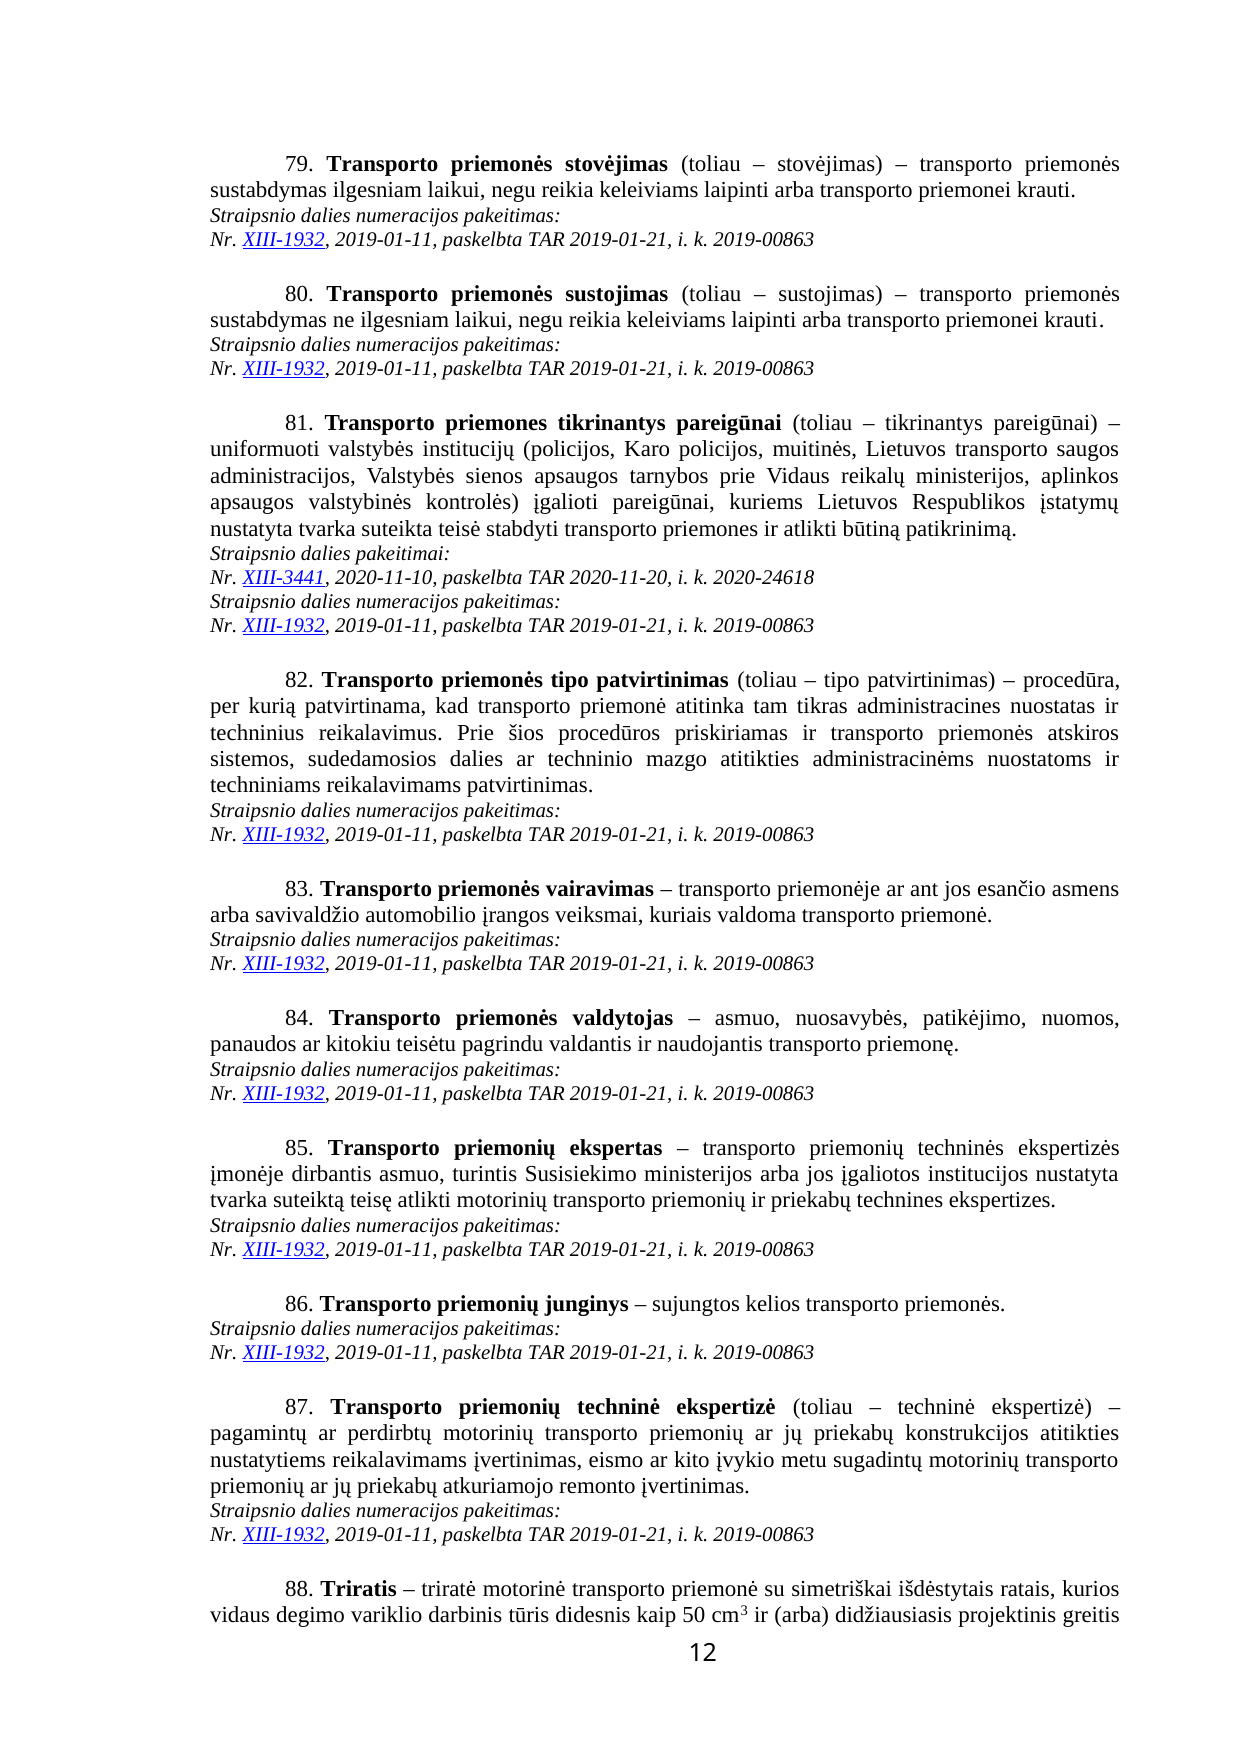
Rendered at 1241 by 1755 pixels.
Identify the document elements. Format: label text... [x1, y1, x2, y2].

text 80. Transporto priemonės sustojimas (toliau – sustojimas) – transporto priemonės sustabdymas ne ilgesniam laikui, negu reikia keleiviams laipinti arba transporto priemonei krauti. [210, 279, 1120, 332]
text Nr. XIII-1932, 2019-01-11, paskelbta TAR 2019-01-21, i. k. 2019-00863 [210, 613, 1120, 637]
text Straipsnio dalies numeracijos pakeitimas: [210, 589, 1120, 613]
text Straipsnio dalies numeracijos pakeitimas: [210, 1057, 1120, 1081]
text Straipsnio dalies numeracijos pakeitimas: [210, 203, 1120, 227]
text 84. Transporto priemonės valdytojas – asmuo, nuosavybės, patikėjimo, nuomos, panaudos ar kitokiu teisėtu pagrindu valdantis ir naudojantis transporto priemonę. [210, 1004, 1120, 1057]
text Straipsnio dalies numeracijos pakeitimas: [210, 927, 1120, 951]
text 79. Transporto priemonės stovėjimas (toliau – stovėjimas) – transporto priemonės sustabdymas ilgesniam laikui, negu reikia keleiviams laipinti arba transporto priemonei krauti. [210, 150, 1120, 203]
text 87. Transporto priemonių techninė ekspertizė (toliau – techninė ekspertizė) – pagamintų ar perdirbtų motorinių transporto priemonių ar jų priekabų konstrukcijos atitikties nustatytiems reikalavimams įvertinimas, eismo ar kito įvykio metu sugadintų motorinių transporto priemonių ar jų priekabų atkuriamojo remonto įvertinimas. [210, 1393, 1120, 1498]
text Nr. XIII-1932, 2019-01-11, paskelbta TAR 2019-01-21, i. k. 2019-00863 [210, 1340, 1120, 1364]
text Straipsnio dalies numeracijos pakeitimas: [210, 1498, 1120, 1522]
text Nr. XIII-1932, 2019-01-11, paskelbta TAR 2019-01-21, i. k. 2019-00863 [210, 951, 1120, 975]
text Straipsnio dalies numeracijos pakeitimas: [210, 332, 1120, 356]
text Straipsnio dalies numeracijos pakeitimas: [210, 1213, 1120, 1237]
text Straipsnio dalies numeracijos pakeitimas: [210, 1316, 1120, 1340]
text Nr. XIII-1932, 2019-01-11, paskelbta TAR 2019-01-21, i. k. 2019-00863 [210, 227, 1120, 251]
text 83. Transporto priemonės vairavimas – transporto priemonėje ar ant jos esančio asmens arba savivaldžio automobilio įrangos veiksmai, kuriais valdoma transporto priemonė. [210, 874, 1120, 927]
text Nr. XIII-1932, 2019-01-11, paskelbta TAR 2019-01-21, i. k. 2019-00863 [210, 1081, 1120, 1105]
text Nr. XIII-1932, 2019-01-11, paskelbta TAR 2019-01-21, i. k. 2019-00863 [210, 822, 1120, 846]
text 82. Transporto priemonės tipo patvirtinimas (toliau – tipo patvirtinimas) – procedūra, per kurią patvirtinama, kad transporto priemonė atitinka tam tikras administracines nuostatas ir techninius reikalavimus. Prie šios procedūros priskiriamas ir transporto priemonės atskiros sistemos, sudedamosios dalies ar techninio mazgo atitikties administracinėms nuostatoms ir techniniams reikalavimams patvirtinimas. [210, 666, 1120, 798]
text Nr. XIII-1932, 2019-01-11, paskelbta TAR 2019-01-21, i. k. 2019-00863 [210, 1522, 1120, 1546]
text Nr. XIII-1932, 2019-01-11, paskelbta TAR 2019-01-21, i. k. 2019-00863 [210, 1237, 1120, 1261]
text 86. Transporto priemonių junginys – sujungtos kelios transporto priemonės. [210, 1290, 1120, 1316]
text 88. Triratis – triratė motorinė transporto priemonė su simetriškai išdėstytais ratais, kurios vidaus degimo variklio darbinis tūris didesnis kaip 50 cm3 ir (arba) didžiausiasis projektinis greitis [210, 1575, 1120, 1628]
text Straipsnio dalies numeracijos pakeitimas: [210, 798, 1120, 822]
text Straipsnio dalies pakeitimai: [210, 541, 1120, 565]
text 85. Transporto priemonių ekspertas – transporto priemonių techninės ekspertizės įmonėje dirbantis asmuo, turintis Susisiekimo ministerijos arba jos įgaliotos institucijos nustatyta tvarka suteiktą teisę atlikti motorinių transporto priemonių ir priekabų technines ekspertizes. [210, 1134, 1120, 1213]
text 81. Transporto priemones tikrinantys pareigūnai (toliau – tikrinantys pareigūnai) – uniformuoti valstybės institucijų (policijos, Karo policijos, muitinės, Lietuvos transporto saugos administracijos, Valstybės sienos apsaugos tarnybos prie Vidaus reikalų ministerijos, aplinkos apsaugos valstybinės kontrolės) įgalioti pareigūnai, kuriems Lietuvos Respublikos įstatymų nustatyta tvarka suteikta teisė stabdyti transporto priemones ir atlikti būtiną patikrinimą. [210, 409, 1120, 541]
text Nr. XIII-1932, 2019-01-11, paskelbta TAR 2019-01-21, i. k. 2019-00863 [210, 356, 1120, 380]
text Nr. XIII-3441, 2020-11-10, paskelbta TAR 2020-11-20, i. k. 2020-24618 [210, 565, 1120, 589]
